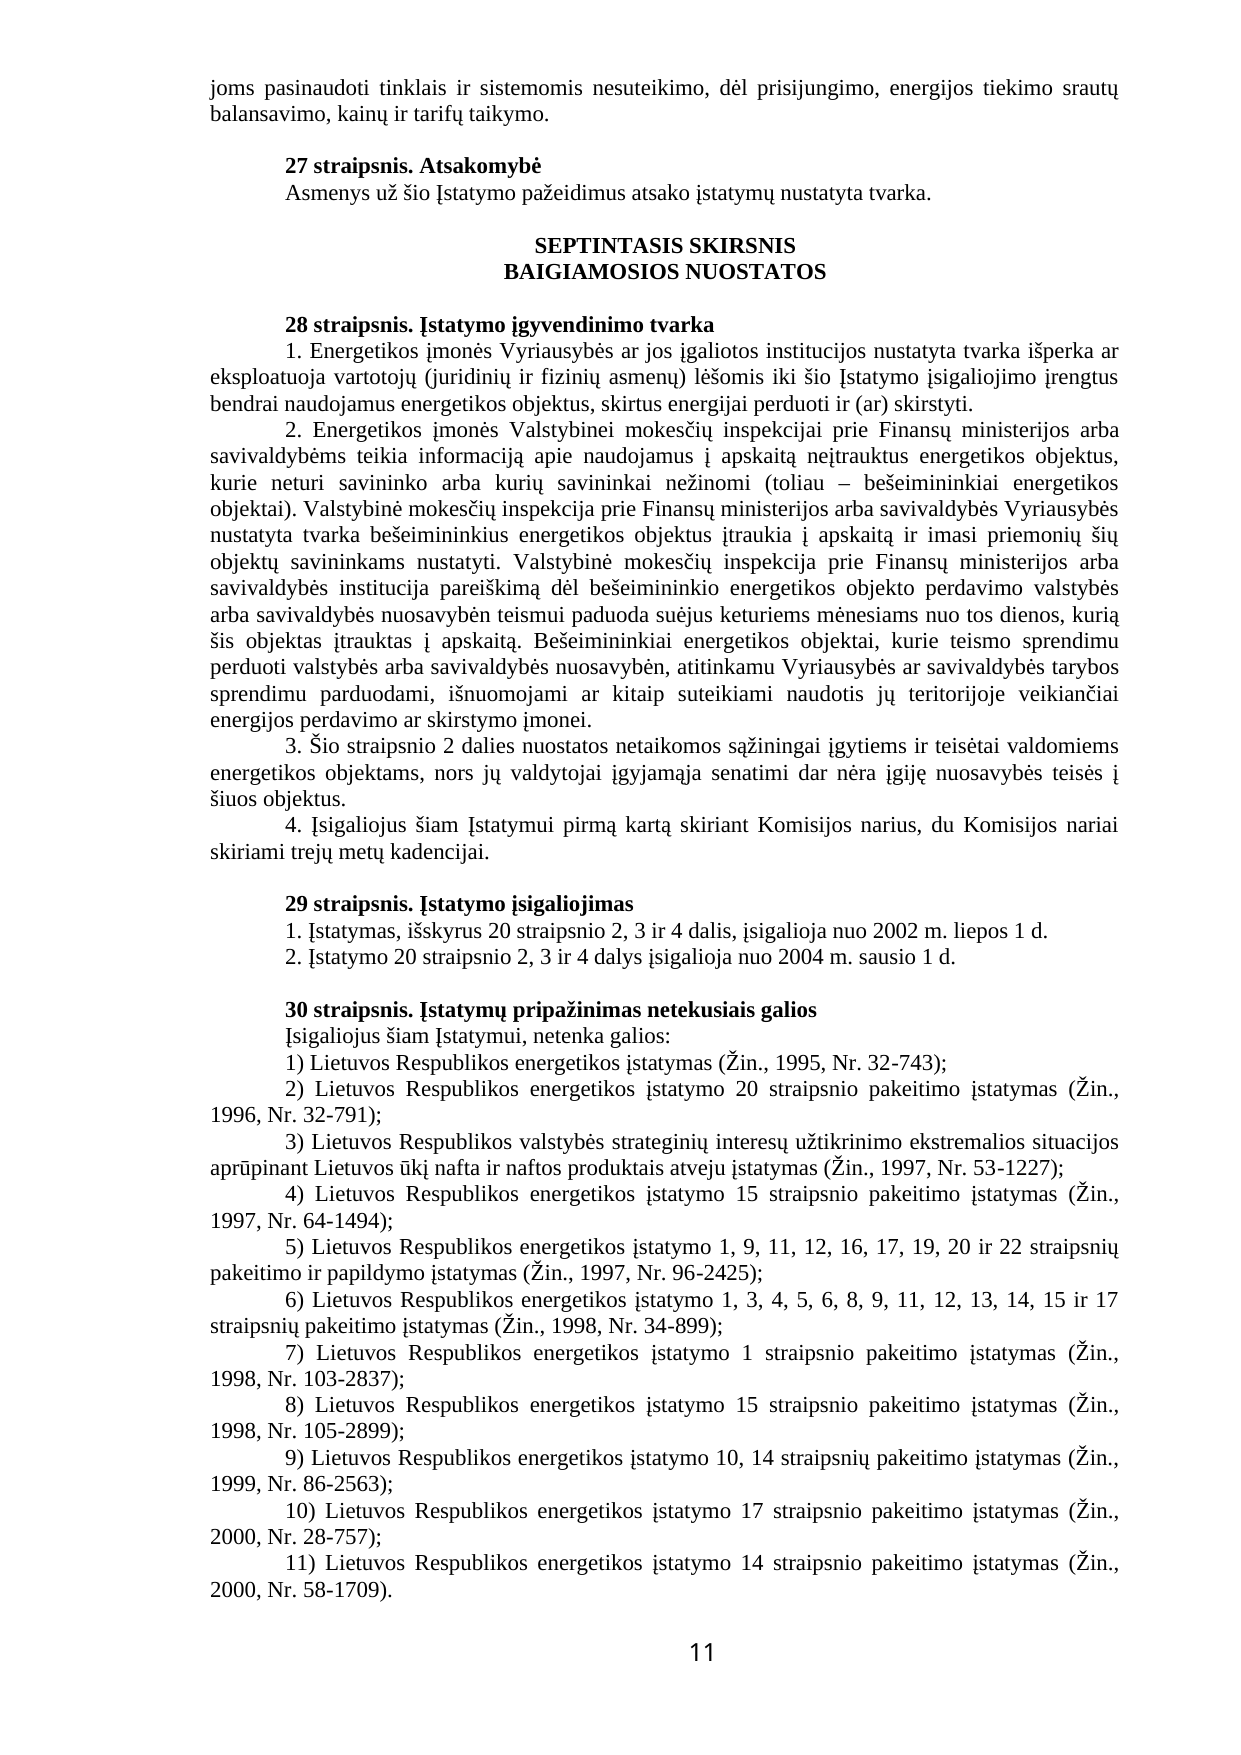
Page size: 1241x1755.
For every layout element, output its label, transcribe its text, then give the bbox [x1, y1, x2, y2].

text 11) Lietuvos Respublikos energetikos įstatymo 14 straipsnio pakeitimo įstatymas (Žin., 2000, Nr. 58-1709). [210, 1549, 1120, 1602]
text 3. Šio straipsnio 2 dalies nuostatos netaikomos sąžiningai įgytiems ir teisėtai valdomiems energetikos objektams, nors jų valdytojai įgyjamąja senatimi dar nėra įgiję nuosavybės teisės į šiuos objektus. [210, 732, 1120, 811]
text 2. Įstatymo 20 straipsnio 2, 3 ir 4 dalys įsigalioja nuo 2004 m. sausio 1 d. [210, 943, 1120, 969]
text 7) Lietuvos Respublikos energetikos įstatymo 1 straipsnio pakeitimo įstatymas (Žin., 1998, Nr. 103-2837); [210, 1338, 1120, 1391]
text 4) Lietuvos Respublikos energetikos įstatymo 15 straipsnio pakeitimo įstatymas (Žin., 1997, Nr. 64-1494); [210, 1180, 1120, 1233]
text 1. Energetikos įmonės Vyriausybės ar jos įgaliotos institucijos nustatyta tvarka išperka ar eksploatuoja vartotojų (juridinių ir fizinių asmenų) lėšomis iki šio Įstatymo įsigaliojimo įrengtus bendrai naudojamus energetikos objektus, skirtus energijai perduoti ir (ar) skirstyti. [210, 337, 1120, 416]
text 8) Lietuvos Respublikos energetikos įstatymo 15 straipsnio pakeitimo įstatymas (Žin., 1998, Nr. 105-2899); [210, 1391, 1120, 1444]
text 3) Lietuvos Respublikos valstybės strateginių interesų užtikrinimo ekstremalios situacijos aprūpinant Lietuvos ūkį nafta ir naftos produktais atveju įstatymas (Žin., 1997, Nr. 53-1227); [210, 1128, 1120, 1180]
text 9) Lietuvos Respublikos energetikos įstatymo 10, 14 straipsnių pakeitimo įstatymas (Žin., 1999, Nr. 86-2563); [210, 1444, 1120, 1497]
text 27 straipsnis. Atsakomybė [210, 153, 1120, 179]
text 6) Lietuvos Respublikos energetikos įstatymo 1, 3, 4, 5, 6, 8, 9, 11, 12, 13, 14, 15 ir 17 straipsnių pakeitimo įstatymas (Žin., 1998, Nr. 34-899); [210, 1286, 1120, 1338]
text BAIGIAMOSIOS NUOSTATOS [210, 258, 1120, 284]
text Asmenys už šio Įstatymo pažeidimus atsako įstatymų nustatyta tvarka. [210, 179, 1120, 205]
text 2) Lietuvos Respublikos energetikos įstatymo 20 straipsnio pakeitimo įstatymas (Žin., 1996, Nr. 32-791); [210, 1075, 1120, 1128]
text 2. Energetikos įmonės Valstybinei mokesčių inspekcijai prie Finansų ministerijos arba savivaldybėms teikia informaciją apie naudojamus į apskaitą neįtrauktus energetikos objektus, kurie neturi savininko arba kurių savininkai nežinomi (toliau – bešeimininkiai energetikos objektai). Valstybinė mokesčių inspekcija prie Finansų ministerijos arba savivaldybės Vyriausybės nustatyta tvarka bešeimininkius energetikos objektus įtraukia į apskaitą ir imasi priemonių šių objektų savininkams nustatyti. Valstybinė mokesčių inspekcija prie Finansų ministerijos arba savivaldybės institucija pareiškimą dėl bešeimininkio energetikos objekto perdavimo valstybės arba savivaldybės nuosavybėn teismui paduoda suėjus keturiems mėnesiams nuo tos dienos, kurią šis objektas įtrauktas į apskaitą. Bešeimininkiai energetikos objektai, kurie teismo sprendimu perduoti valstybės arba savivaldybės nuosavybėn, atitinkamu Vyriausybės ar savivaldybės tarybos sprendimu parduodami, išnuomojami ar kitaip suteikiami naudotis jų teritorijoje veikiančiai energijos perdavimo ar skirstymo įmonei. [210, 416, 1120, 732]
text joms pasinaudoti tinklais ir sistemomis nesuteikimo, dėl prisijungimo, energijos tiekimo srautų balansavimo, kainų ir tarifų taikymo. [210, 73, 1120, 126]
text 29 straipsnis. Įstatymo įsigaliojimas [210, 891, 1120, 917]
text 28 straipsnis. Įstatymo įgyvendinimo tvarka [210, 311, 1120, 337]
text 1. Įstatymas, išskyrus 20 straipsnio 2, 3 ir 4 dalis, įsigalioja nuo 2002 m. liepos 1 d. [210, 917, 1120, 943]
text 10) Lietuvos Respublikos energetikos įstatymo 17 straipsnio pakeitimo įstatymas (Žin., 2000, Nr. 28-757); [210, 1497, 1120, 1549]
text 4. Įsigaliojus šiam Įstatymui pirmą kartą skiriant Komisijos narius, du Komisijos nariai skiriami trejų metų kadencijai. [210, 811, 1120, 864]
text Įsigaliojus šiam Įstatymui, netenka galios: [210, 1022, 1120, 1049]
text 30 straipsnis. Įstatymų pripažinimas netekusiais galios [210, 996, 1120, 1022]
text SEPTINTASIS SKIRSNIS [210, 232, 1120, 258]
text 1) Lietuvos Respublikos energetikos įstatymas (Žin., 1995, Nr. 32-743); [210, 1049, 1120, 1075]
text 5) Lietuvos Respublikos energetikos įstatymo 1, 9, 11, 12, 16, 17, 19, 20 ir 22 straipsnių pakeitimo ir papildymo įstatymas (Žin., 1997, Nr. 96-2425); [210, 1233, 1120, 1286]
